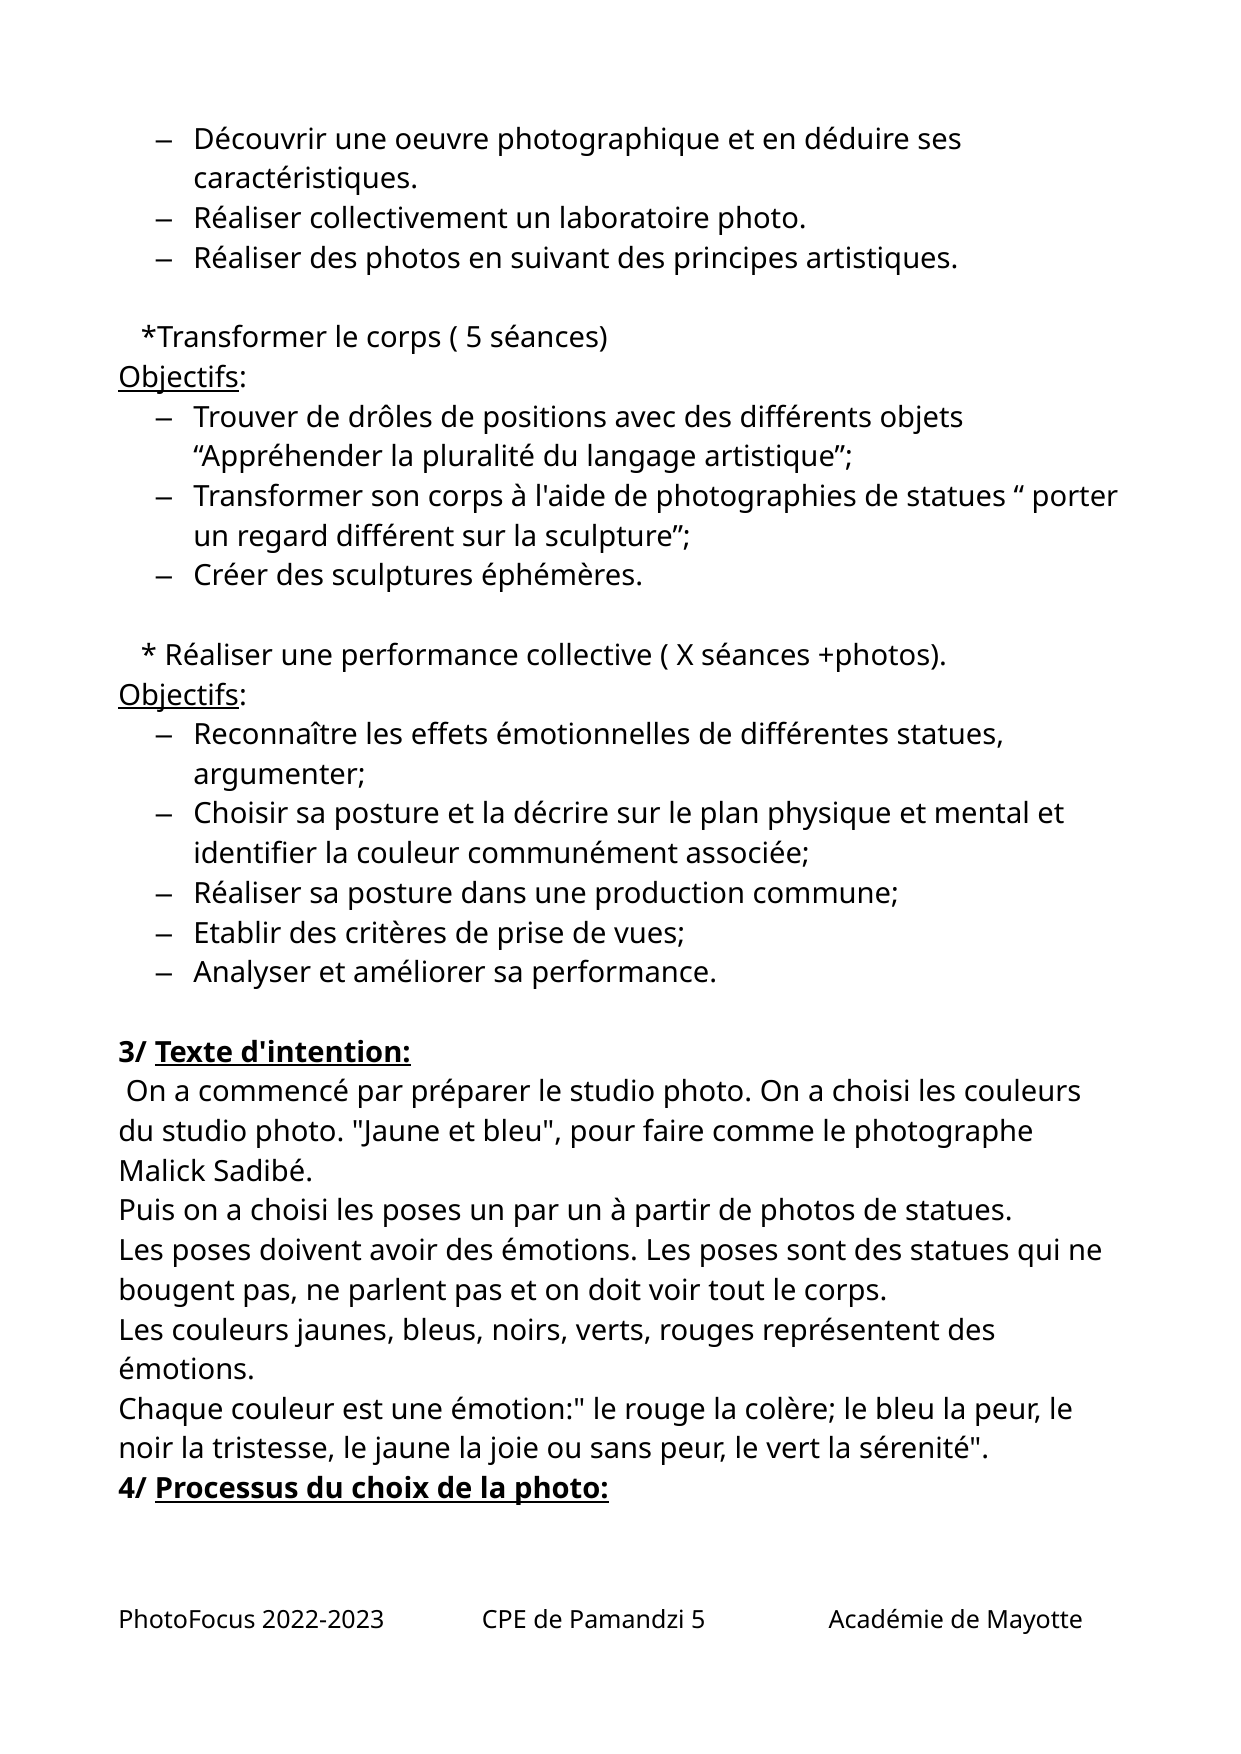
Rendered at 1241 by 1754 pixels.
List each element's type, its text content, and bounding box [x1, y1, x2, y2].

list Découvrir une oeuvre photographique et en déduire ses caractéristiques. [156, 118, 1122, 197]
list Choisir sa posture et la décrire sur le plan physique et mental et identifier la couleur communément associée; [156, 793, 1122, 872]
list Réaliser sa posture dans une production commune; [156, 872, 1122, 912]
list Trouver de drôles de positions avec des différents objets “Appréhender la pluralité du langage artistique”; [156, 396, 1122, 475]
list Réaliser des photos en suivant des principes artistiques. [156, 237, 1122, 277]
text *Transformer le corps ( 5 séances) [118, 317, 1122, 356]
list Réaliser collectivement un laboratoire photo. [156, 197, 1122, 237]
text Chaque couleur est une émotion:" le rouge la colère; le bleu la peur, le noir la tristesse, le jaune la joie ou sans peur, le vert la sérenité". [118, 1388, 1122, 1467]
list Reconnaître les effets émotionnelles de différentes statues, argumenter; [156, 713, 1122, 793]
text On a commencé par préparer le studio photo. On a choisi les couleurs du studio photo. "Jaune et bleu", pour faire comme le photographe Malick Sadibé. [118, 1071, 1122, 1190]
text Puis on a choisi les poses un par un à partir de photos de statues. [118, 1190, 1122, 1229]
text * Réaliser une performance collective ( X séances +photos). [118, 634, 1122, 674]
text 4/ Processus du choix de la photo: [118, 1467, 1122, 1507]
text 3/ Texte d'intention: [118, 1031, 1122, 1071]
list Créer des sculptures éphémères. [156, 555, 1122, 594]
text Objectifs: [118, 356, 1122, 396]
text Les poses doivent avoir des émotions. Les poses sont des statues qui ne bougent pas, ne parlent pas et on doit voir tout le corps. [118, 1229, 1122, 1309]
text Objectifs: [118, 674, 1122, 713]
list Transformer son corps à l'aide de photographies de statues “ porter un regard différent sur la sculpture”; [156, 475, 1122, 555]
list Etablir des critères de prise de vues; [156, 912, 1122, 952]
text Les couleurs jaunes, bleus, noirs, verts, rouges représentent des émotions. [118, 1309, 1122, 1388]
list Analyser et améliorer sa performance. [156, 952, 1122, 991]
